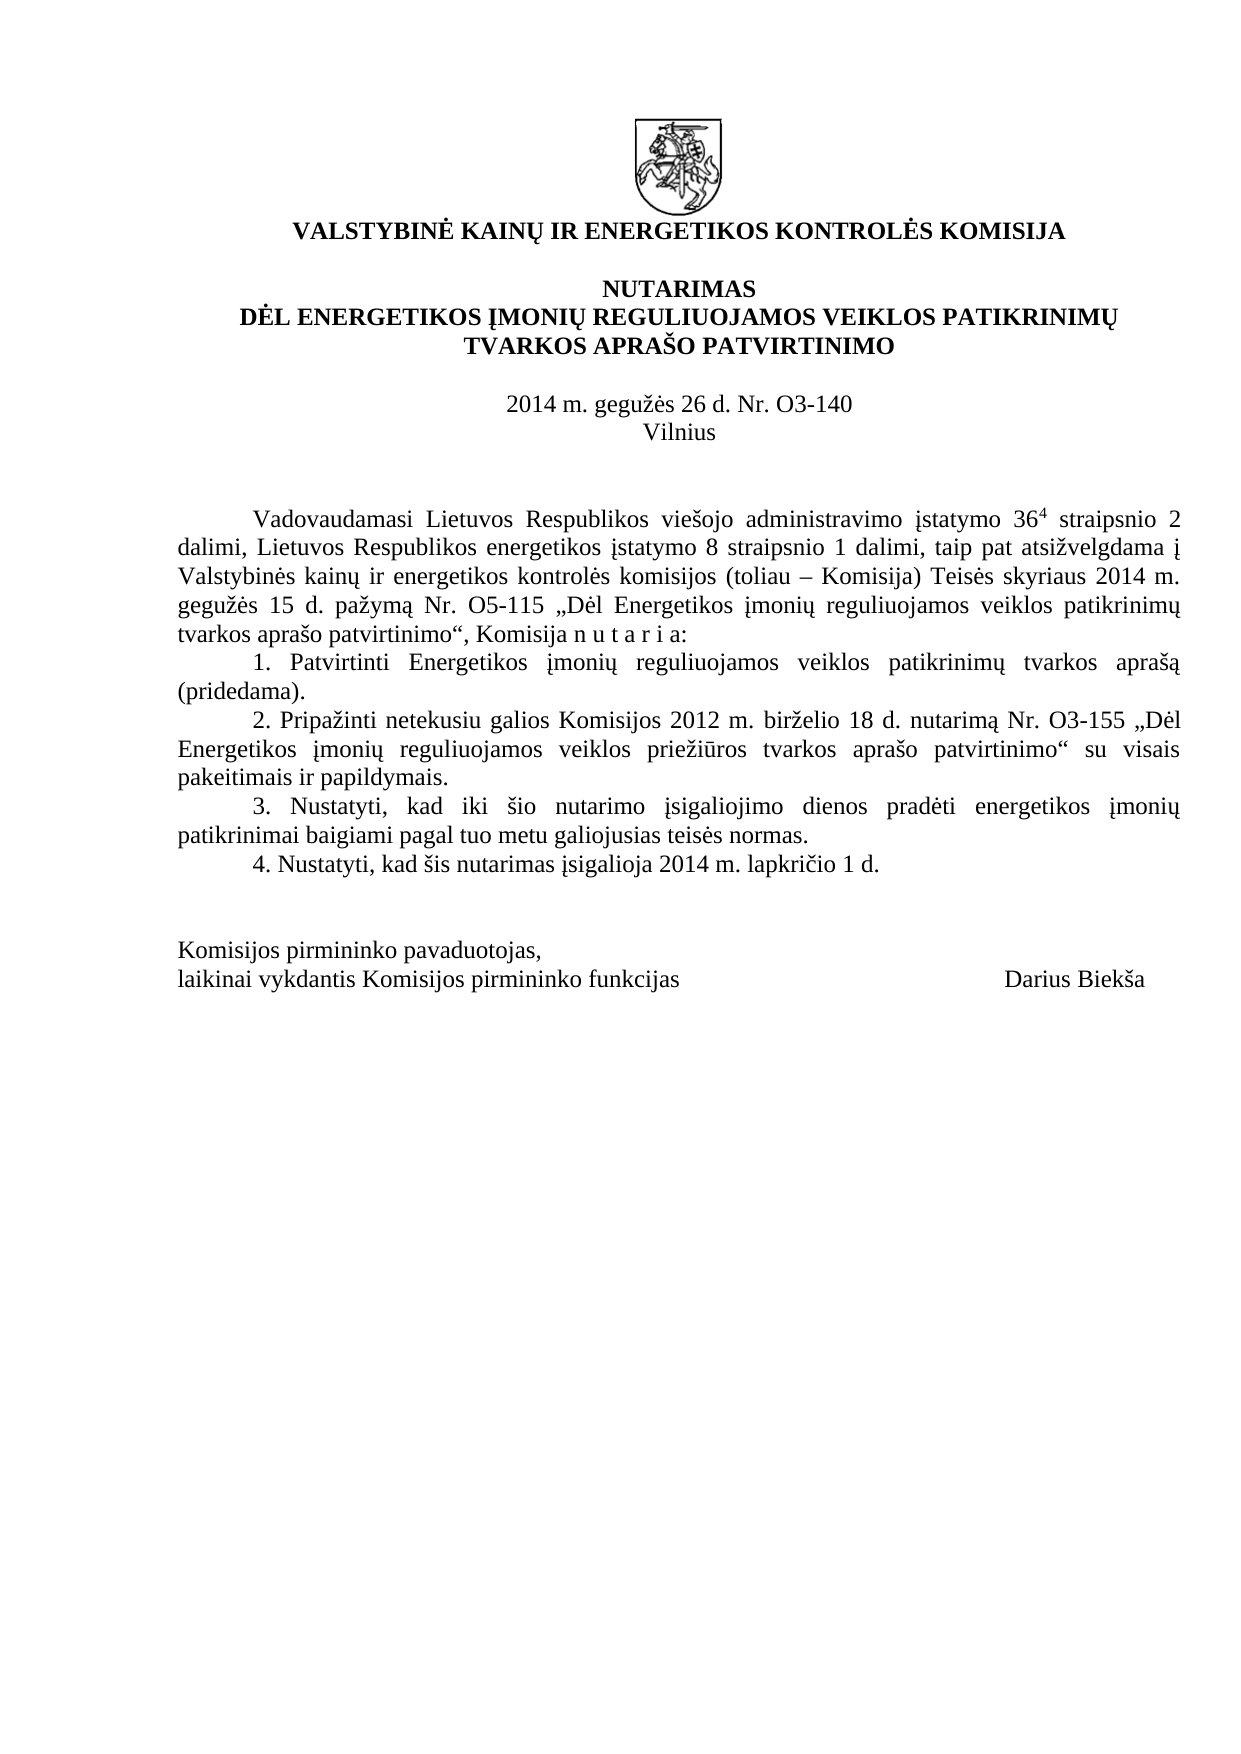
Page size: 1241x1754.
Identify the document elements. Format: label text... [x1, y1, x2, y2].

text 1. Patvirtinti Energetikos įmonių reguliuojamos veiklos patikrinimų tvarkos aprašą (pridedama). [177, 647, 1181, 705]
text Vilnius [177, 417, 1181, 446]
text Vadovaudamasi Lietuvos Respublikos viešojo administravimo įstatymo 364 straipsnio 2 dalimi, Lietuvos Respublikos energetikos įstatymo 8 straipsnio 1 dalimi, taip pat atsižvelgdama į Valstybinės kainų ir energetikos kontrolės komisijos (toliau – Komisija) Teisės skyriaus 2014 m. gegužės 15 d. pažymą Nr. O5-115 „Dėl Energetikos įmonių reguliuojamos veiklos patikrinimų tvarkos aprašo patvirtinimo“, Komisija n u t a r i a: [177, 504, 1181, 647]
text 2014 m. gegužės 26 d. Nr. O3-140 [177, 389, 1181, 417]
text 3. Nustatyti, kad iki šio nutarimo įsigaliojimo dienos pradėti energetikos įmonių patikrinimai baigiami pagal tuo metu galiojusias teisės normas. [177, 791, 1181, 849]
text DĖL ENERGETIKOS ĮMONIŲ REGULIUOJAMOS VEIKLOS PATIKRINIMŲ TVARKOS APRAŠO PATVIRTINIMO [177, 302, 1181, 360]
text 2. Pripažinti netekusiu galios Komisijos 2012 m. birželio 18 d. nutarimą Nr. O3-155 „Dėl Energetikos įmonių reguliuojamos veiklos priežiūros tvarkos aprašo patvirtinimo“ su visais pakeitimais ir papildymais. [177, 705, 1181, 791]
text vALSTYBINĖ KAINŲ IR ENERGETIKOS KONTROLĖS KOMISIJA [177, 216, 1181, 245]
text NUTARIMAS [177, 274, 1181, 302]
text Komisijos pirmininko pavaduotojas, [177, 935, 1181, 964]
text laikinai vykdantis Komisijos pirmininko funkcijas Darius Biekša [177, 964, 1181, 992]
text 4. Nustatyti, kad šis nutarimas įsigalioja 2014 m. lapkričio 1 d. [177, 849, 1181, 877]
